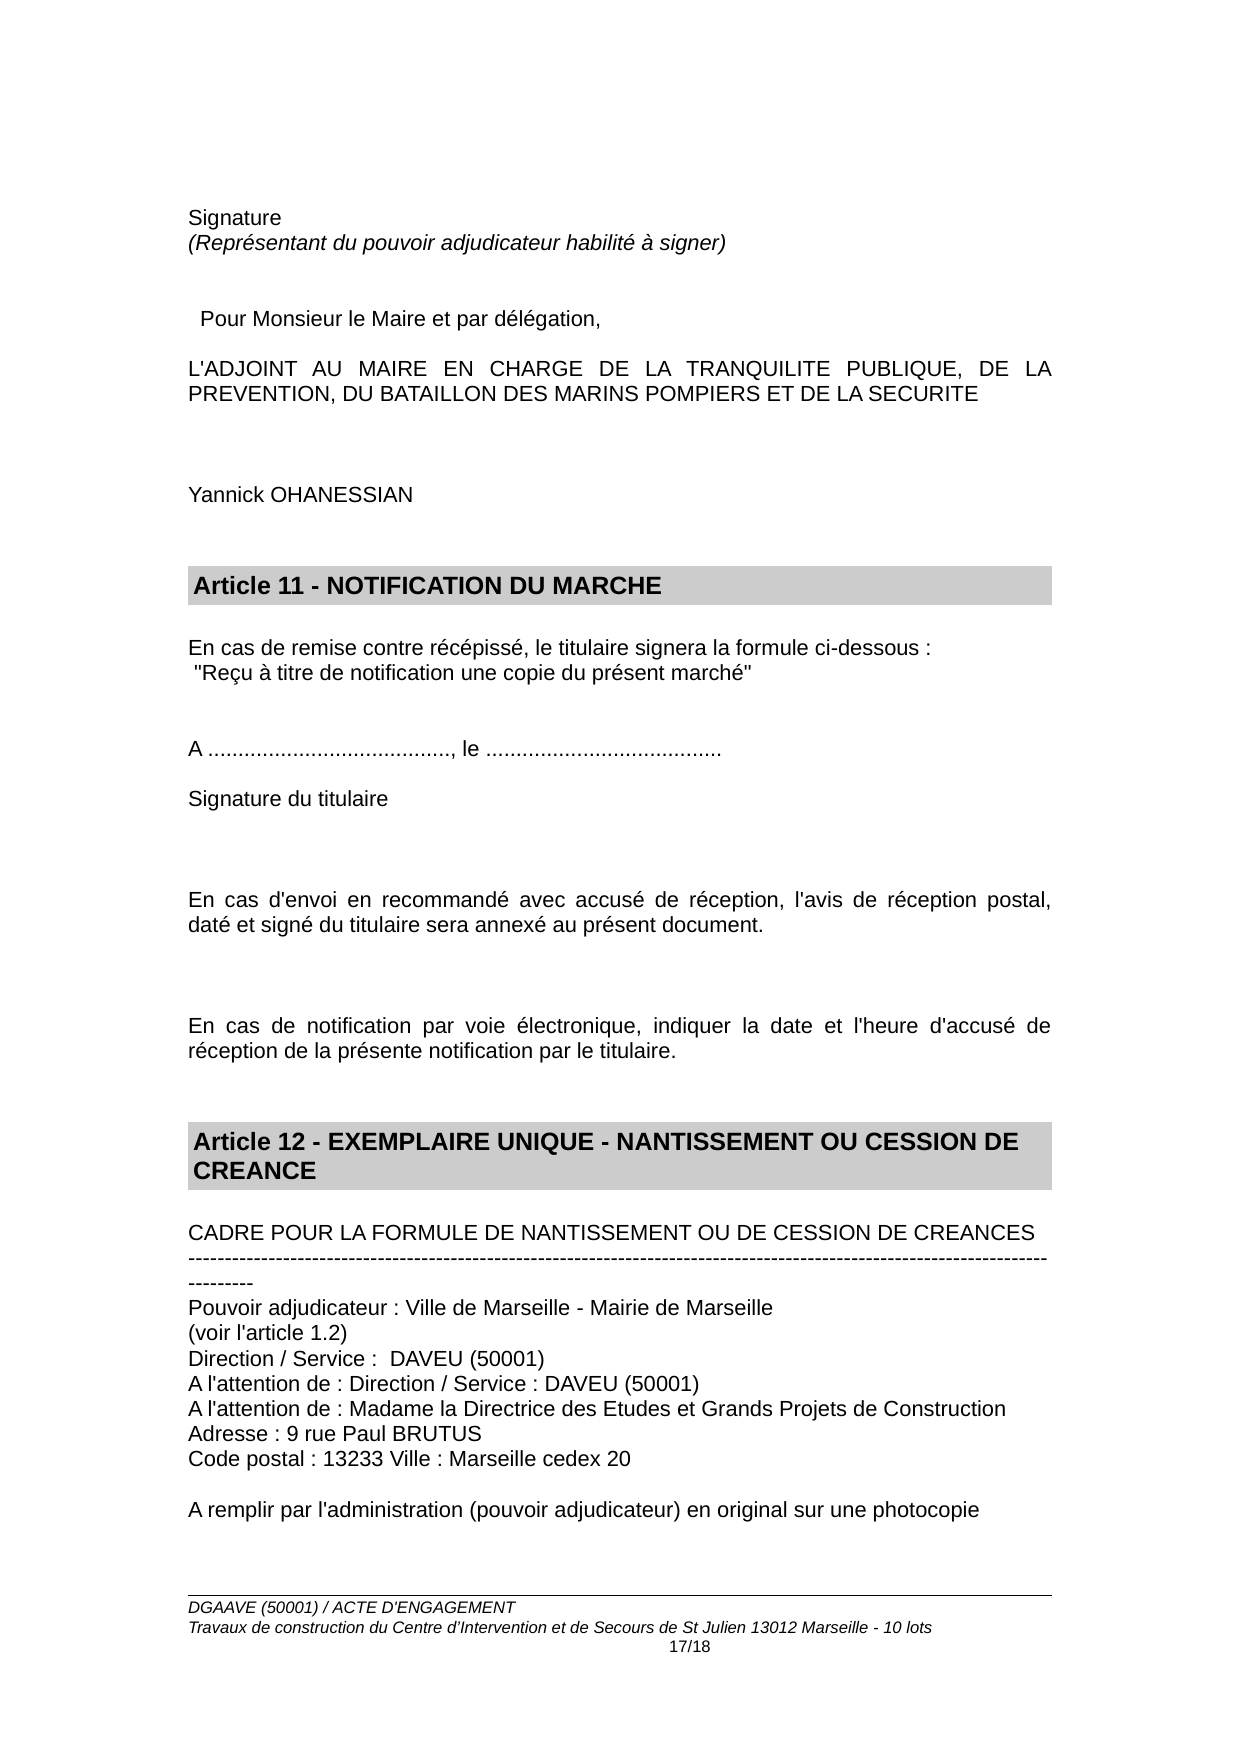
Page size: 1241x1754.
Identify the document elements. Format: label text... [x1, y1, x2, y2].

text A l'attention de : Madame la Directrice des Etudes et Grands Projets de Construction [188, 1396, 1052, 1421]
text ------------------------------------------------------------------------------------------------------------------------------- [188, 1244, 1052, 1295]
text En cas de notification par voie électronique, indiquer la date et l'heure d'accusé de réception de la présente notification par le titulaire. [188, 1013, 1052, 1063]
subtitle NOTIFICATION DU MARCHE [190, 568, 1050, 603]
text CADRE POUR LA FORMULE DE NANTISSEMENT OU DE CESSION DE CREANCES [188, 1219, 1052, 1244]
text L'ADJOINT AU MAIRE EN CHARGE DE LA TRANQUILITE PUBLIQUE, DE LA PREVENTION, DU BATAILLON DES MARINS POMPIERS ET DE LA SECURITE [188, 356, 1052, 406]
text A l'attention de : Direction / Service : DAVEU (50001) [188, 1371, 1052, 1396]
subtitle EXEMPLAIRE UNIQUE - NANTISSEMENT OU CESSION DE CREANCE [190, 1125, 1050, 1188]
text A remplir par l'administration (pouvoir adjudicateur) en original sur une photocopie [188, 1497, 1052, 1522]
text Adresse : 9 rue Paul BRUTUS [188, 1421, 1052, 1446]
text En cas de remise contre récépissé, le titulaire signera la formule ci-dessous : [188, 634, 1052, 660]
text "Reçu à titre de notification une copie du présent marché" [188, 660, 1052, 685]
text Pour Monsieur le Maire et par délégation, [188, 305, 1052, 331]
text Signature [188, 204, 1052, 230]
text A ........................................, le ....................................... [188, 735, 1052, 761]
text (Représentant du pouvoir adjudicateur habilité à signer) [188, 230, 1052, 255]
text Code postal : 13233 Ville : Marseille cedex 20 [188, 1446, 1052, 1471]
text En cas d'envoi en recommandé avec accusé de réception, l'avis de réception postal, daté et signé du titulaire sera annexé au présent document. [188, 887, 1052, 937]
text (voir l'article 1.2) [188, 1320, 1052, 1345]
text Direction / Service : DAVEU (50001) [188, 1345, 1052, 1371]
text Yannick OHANESSIAN [188, 482, 1052, 507]
text Signature du titulaire [188, 786, 1052, 811]
text Pouvoir adjudicateur : Ville de Marseille - Mairie de Marseille [188, 1295, 1052, 1320]
